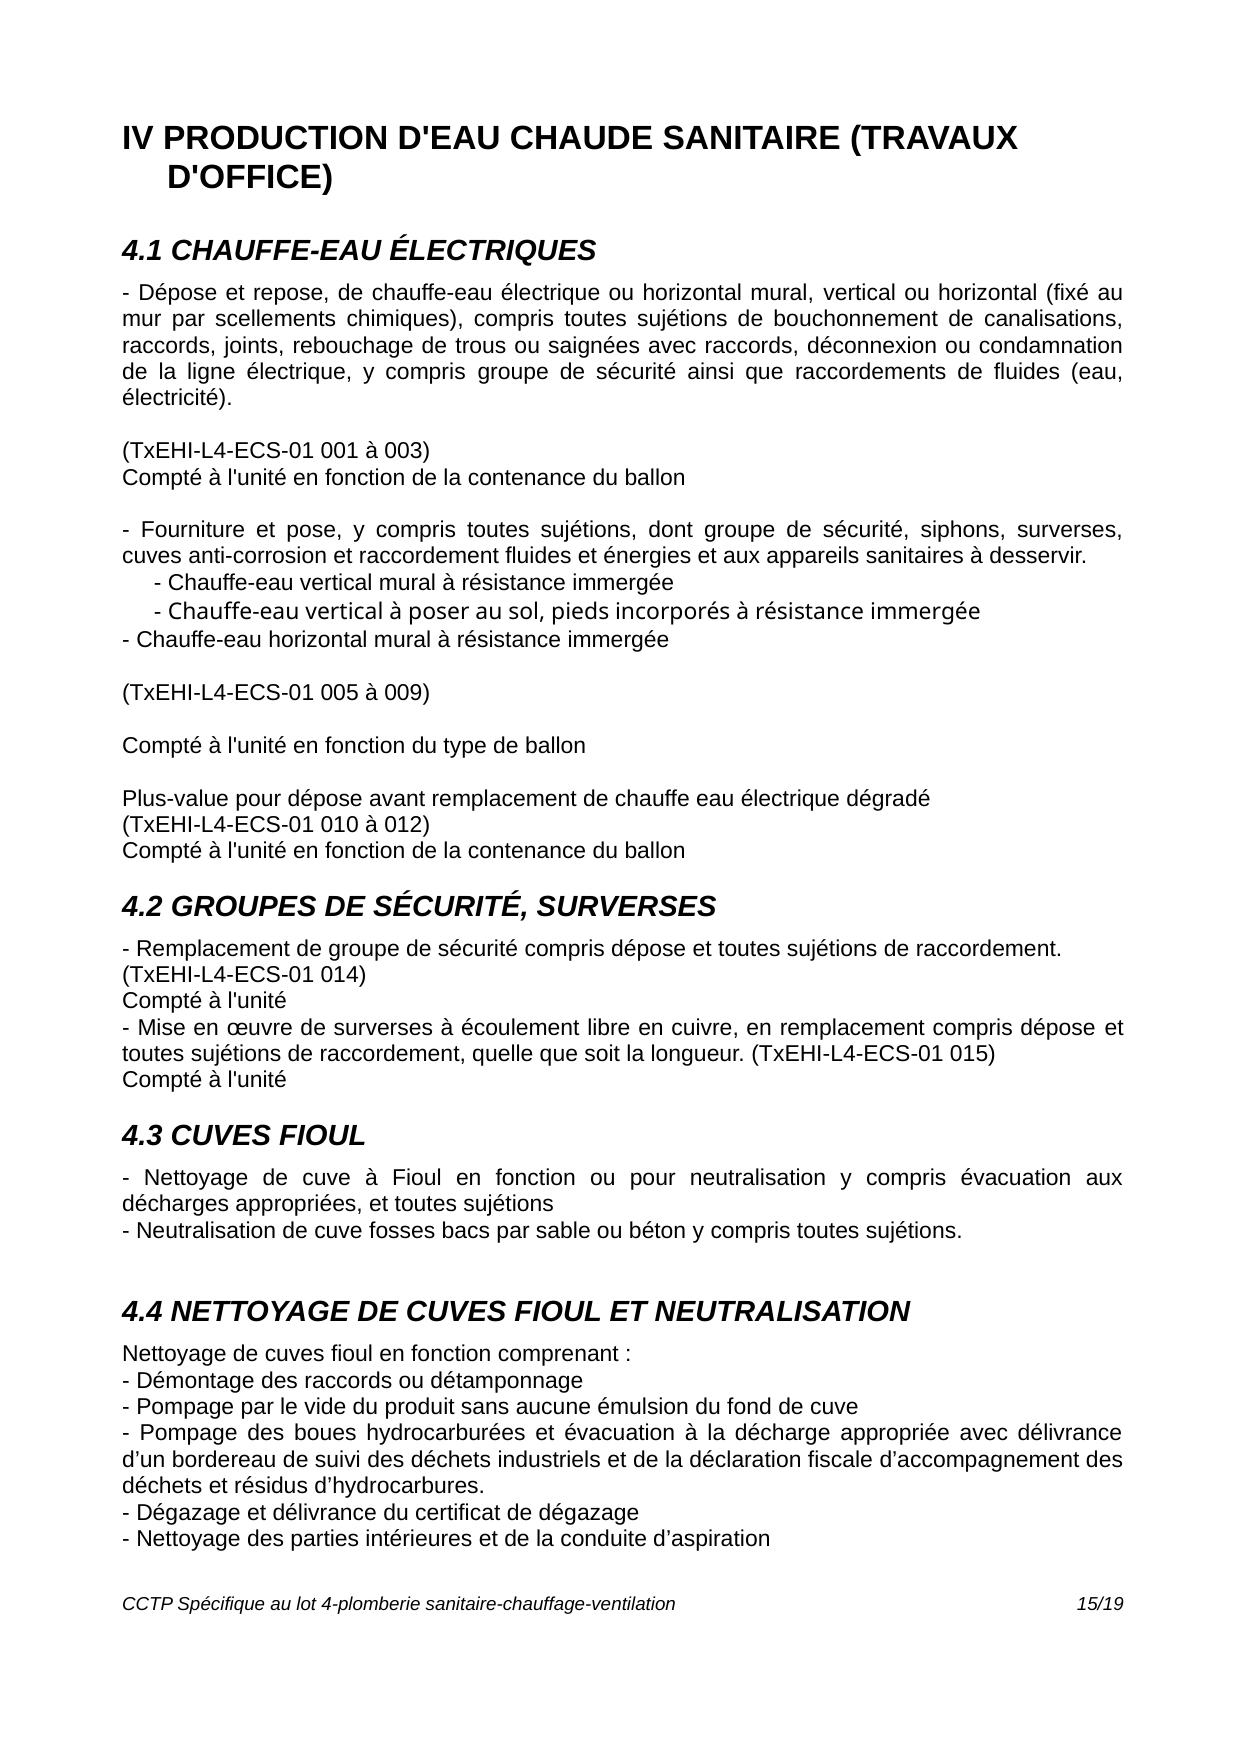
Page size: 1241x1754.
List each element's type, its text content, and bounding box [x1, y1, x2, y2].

text (TxEHI-L4-ECS-01 001 à 003) [122, 437, 1123, 463]
text - Fourniture et pose, y compris toutes sujétions, dont groupe de sécurité, siphons, surverses, cuves anti-corrosion et raccordement fluides et énergies et aux appareils sanitaires à desservir. [122, 516, 1123, 569]
text - Dépose et repose, de chauffe-eau électrique ou horizontal mural, vertical ou horizontal (fixé au mur par scellements chimiques), compris toutes sujétions de bouchonnement de canalisations, raccords, joints, rebouchage de trous ou saignées avec raccords, déconnexion ou condamnation de la ligne électrique, y compris groupe de sécurité ainsi que raccordements de fluides (eau, électricité). [122, 279, 1123, 411]
subtitle 4.2 GROUPES DE SÉCURITÉ, SURVERSES [122, 889, 1123, 922]
text Compté à l'unité en fonction de la contenance du ballon [122, 463, 1123, 490]
text Compté à l'unité en fonction du type de ballon [122, 732, 1123, 758]
subtitle 4.1 CHAUFFE-EAU ÉLECTRIQUES [122, 233, 1123, 266]
text (TxEHI-L4-ECS-01 014) [122, 961, 1123, 987]
text Nettoyage de cuves fioul en fonction comprenant : [122, 1340, 1123, 1367]
subtitle 4.3 CUVES FIOUL [122, 1118, 1123, 1151]
text - Nettoyage des parties intérieures et de la conduite d’aspiration [122, 1525, 1123, 1551]
text - Pompage des boues hydrocarburées et évacuation à la décharge appropriée avec délivrance d’un bordereau de suivi des déchets industriels et de la déclaration fiscale d’accompagnement des déchets et résidus d’hydrocarbures. [122, 1419, 1123, 1498]
text Compté à l'unité en fonction de la contenance du ballon [122, 837, 1123, 864]
text - Démontage des raccords ou détamponnage [122, 1367, 1123, 1393]
subtitle 4.4 NETTOYAGE DE CUVES FIOUL ET NEUTRALISATION [122, 1294, 1123, 1328]
text Compté à l'unité [122, 987, 1123, 1014]
text (TxEHI-L4-ECS-01 010 à 012) [122, 811, 1123, 837]
text Compté à l'unité [122, 1066, 1123, 1093]
text Plus-value pour dépose avant remplacement de chauffe eau électrique dégradé [122, 784, 1123, 811]
text (TxEHI-L4-ECS-01 005 à 009) [122, 679, 1123, 706]
text - Mise en œuvre de surverses à écoulement libre en cuivre, en remplacement compris dépose et toutes sujétions de raccordement, quelle que soit la longueur. (TxEHI-L4-ECS-01 015) [122, 1014, 1123, 1066]
text - Chauffe-eau vertical à poser au sol, pieds incorporés à résistance immergée [122, 595, 1123, 626]
text - Dégazage et délivrance du certificat de dégazage [122, 1498, 1123, 1525]
text - Remplacement de groupe de sécurité compris dépose et toutes sujétions de raccordement. [122, 935, 1123, 961]
text - Chauffe-eau vertical mural à résistance immergée [122, 569, 1123, 595]
subtitle IV PRODUCTION D'EAU CHAUDE SANITAIRE (TRAVAUX D'OFFICE) [122, 118, 1123, 195]
text - Pompage par le vide du produit sans aucune émulsion du fond de cuve [122, 1393, 1123, 1419]
text - Nettoyage de cuve à Fioul en fonction ou pour neutralisation y compris évacuation aux décharges appropriées, et toutes sujétions [122, 1164, 1123, 1217]
text - Chauffe-eau horizontal mural à résistance immergée [122, 626, 1123, 653]
